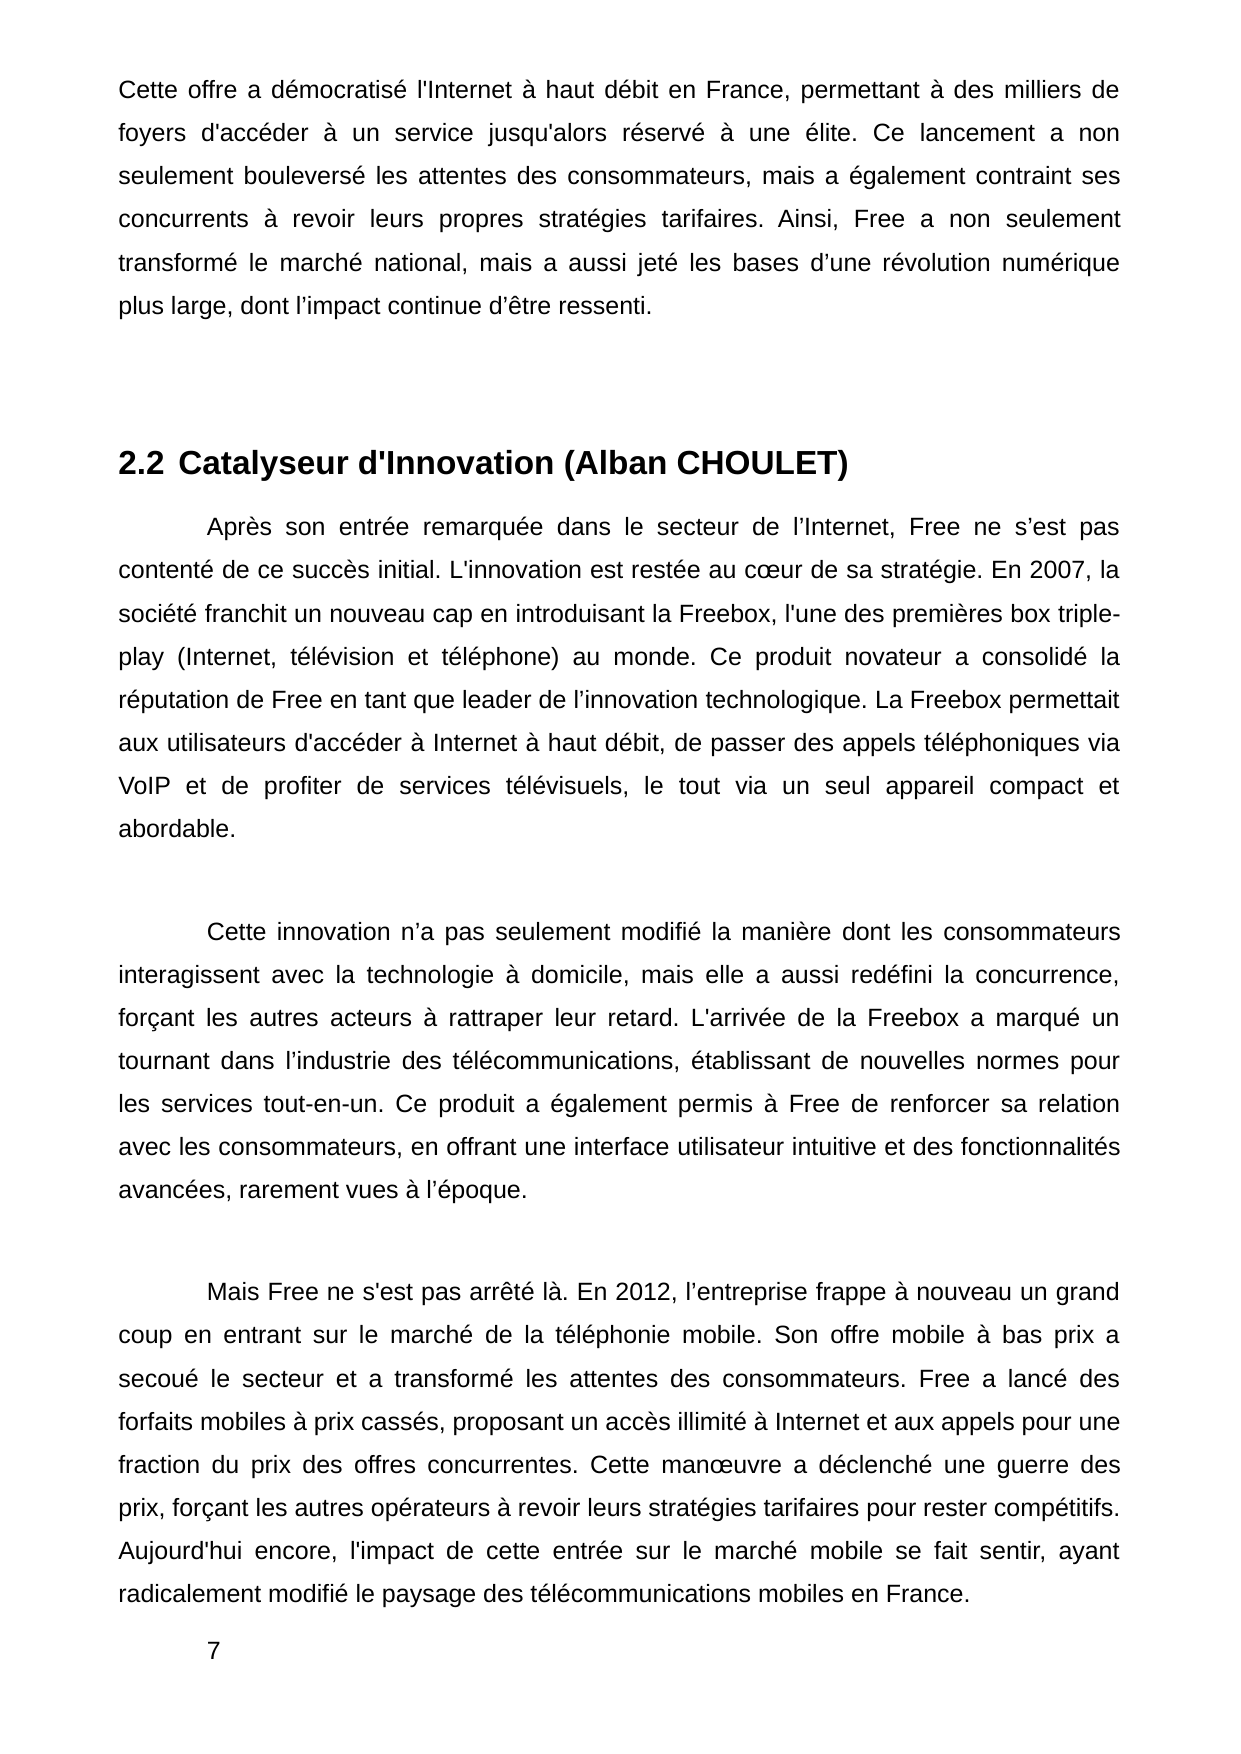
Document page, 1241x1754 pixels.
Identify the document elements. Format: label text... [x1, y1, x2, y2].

text Après son entrée remarquée dans le secteur de l’Internet, Free ne s’est pas contenté de ce succès initial. L'innovation est restée au cœur de sa stratégie. En 2007, la société franchit un nouveau cap en introduisant la Freebox, l'une des premières box triple-play (Internet, télévision et téléphone) au monde. Ce produit novateur a consolidé la réputation de Free en tant que leader de l’innovation technologique. La Freebox permettait aux utilisateurs d'accéder à Internet à haut débit, de passer des appels téléphoniques via VoIP et de profiter de services télévisuels, le tout via un seul appareil compact et abordable. [118, 512, 1122, 843]
text Cette innovation n’a pas seulement modifié la manière dont les consommateurs interagissent avec la technologie à domicile, mais elle a aussi redéfini la concurrence, forçant les autres acteurs à rattraper leur retard. L'arrivée de la Freebox a marqué un tournant dans l’industrie des télécommunications, établissant de nouvelles normes pour les services tout-en-un. Ce produit a également permis à Free de renforcer sa relation avec les consommateurs, en offrant une interface utilisateur intuitive et des fonctionnalités avancées, rarement vues à l’époque. [118, 916, 1122, 1204]
text Mais Free ne s'est pas arrêté là. En 2012, l’entreprise frappe à nouveau un grand coup en entrant sur le marché de la téléphonie mobile. Son offre mobile à bas prix a secoué le secteur et a transformé les attentes des consommateurs. Free a lancé des forfaits mobiles à prix cassés, proposant un accès illimité à Internet et aux appels pour une fraction du prix des offres concurrentes. Cette manœuvre a déclenché une guerre des prix, forçant les autres opérateurs à revoir leurs stratégies tarifaires pour rester compétitifs. Aujourd'hui encore, l'impact de cette entrée sur le marché mobile se fait sentir, ayant radicalement modifié le paysage des télécommunications mobiles en France. [118, 1277, 1122, 1608]
text Cette offre a démocratisé l'Internet à haut débit en France, permettant à des milliers de foyers d'accéder à un service jusqu'alors réservé à une élite. Ce lancement a non seulement bouleversé les attentes des consommateurs, mais a également contraint ses concurrents à revoir leurs propres stratégies tarifaires. Ainsi, Free a non seulement transformé le marché national, mais a aussi jeté les bases d’une révolution numérique plus large, dont l’impact continue d’être ressenti. [118, 75, 1122, 319]
subtitle Catalyseur d'Innovation (Alban CHOULET) [118, 443, 1122, 481]
